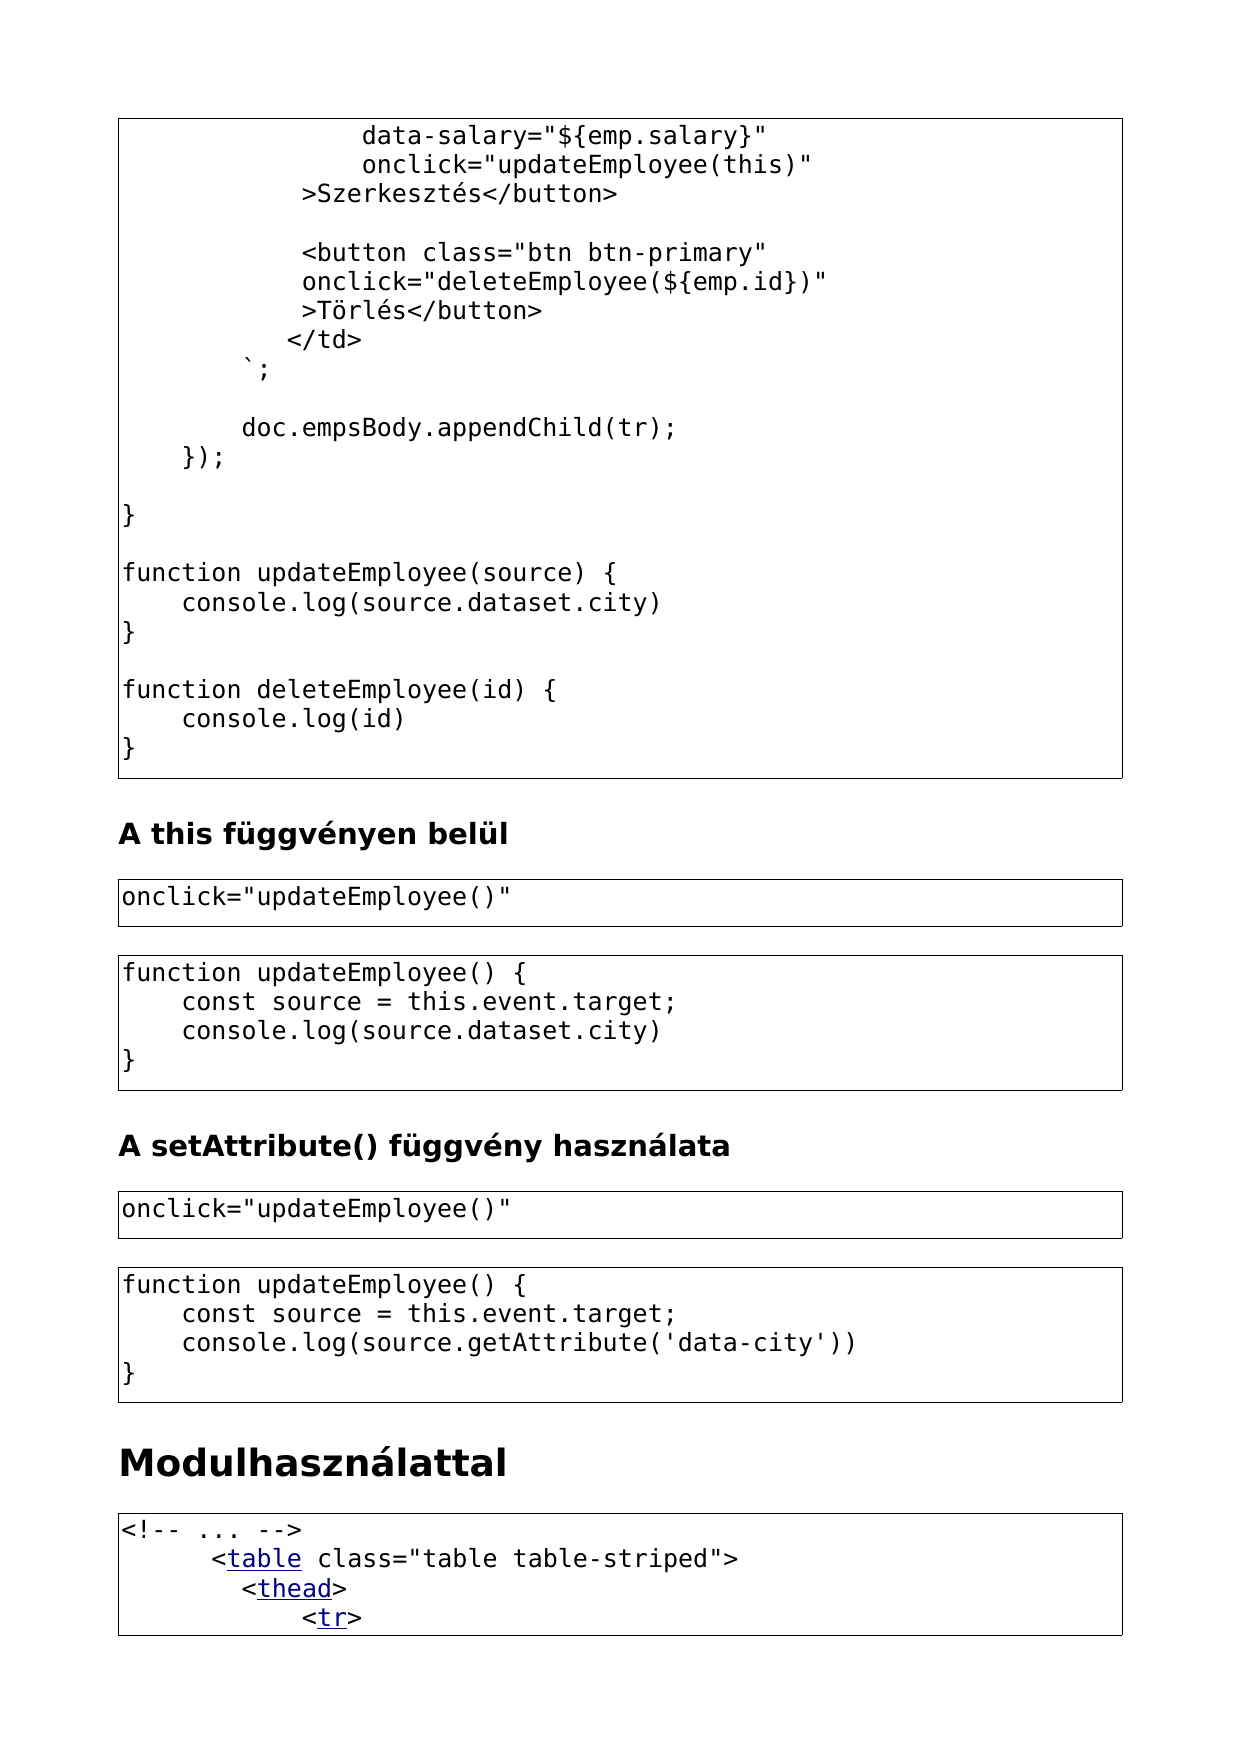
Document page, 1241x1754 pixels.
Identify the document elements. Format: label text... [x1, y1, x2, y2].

subtitle Modulhasználattal [118, 1442, 1122, 1485]
table_header <!-- ... --> <table class="table table-striped"> <thead> <tr> [119, 1514, 1122, 1635]
subtitle A this függvényen belül [118, 817, 1122, 851]
table_header function updateEmployee() { const source = this.event.target; console.log(source.dataset.city) } [119, 956, 1122, 1089]
table_header onclick="updateEmployee()" [119, 1192, 1122, 1238]
table_header function updateEmployee() { const source = this.event.target; console.log(source.getAttribute('data-city')) } [119, 1268, 1122, 1402]
table_header onclick="updateEmployee()" [119, 880, 1122, 926]
table_header data-salary="${emp.salary}" onclick="updateEmployee(this)" >Szerkesztés</button> <button class="btn btn-primary" onclick="deleteEmployee(${emp.id})" >Törlés</button> </td> `; doc.empsBody.appendChild(tr); }); } function updateEmployee(source) { console.log(source.dataset.city) } function deleteEmployee(id) { console.log(id) } [119, 119, 1122, 777]
subtitle A setAttribute() függvény használata [118, 1129, 1122, 1163]
